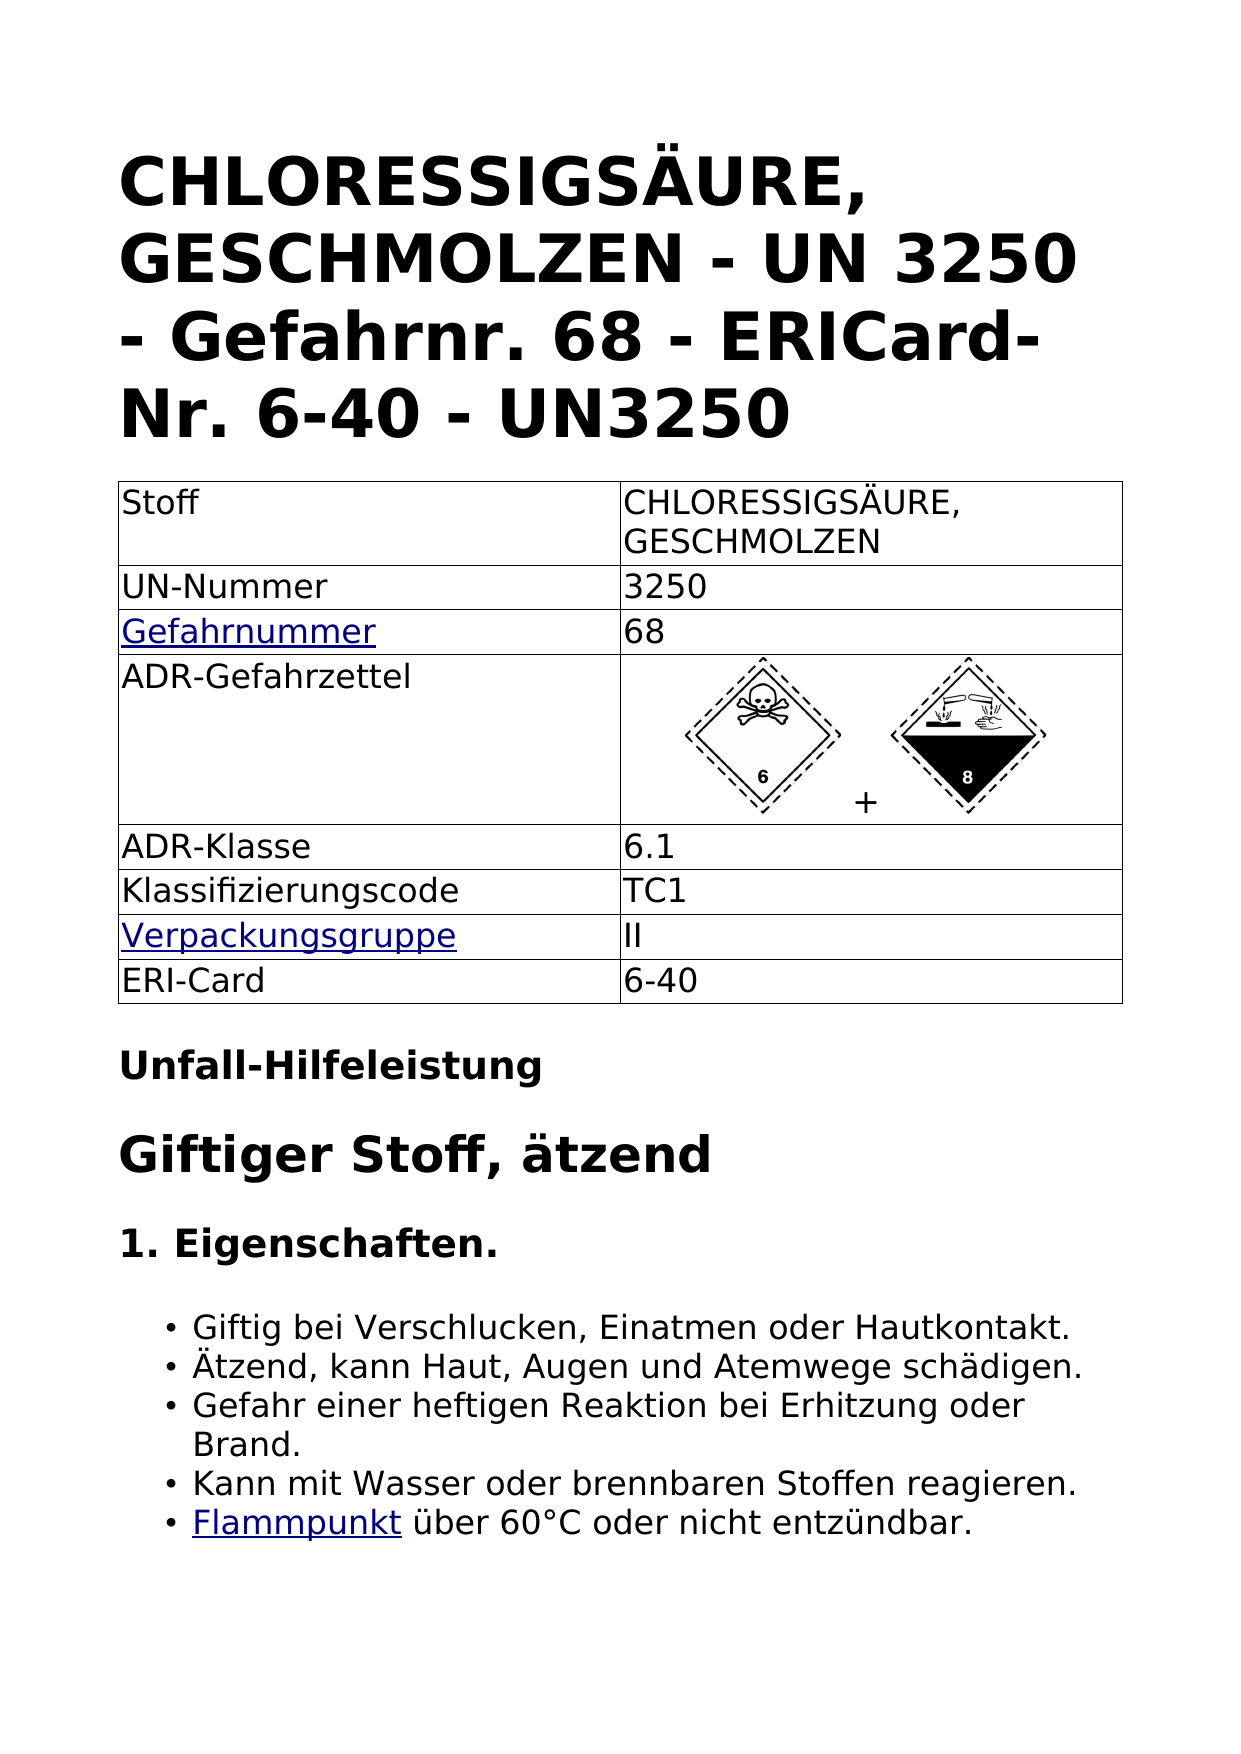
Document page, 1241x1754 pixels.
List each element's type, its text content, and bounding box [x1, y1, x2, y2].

table_cell 6-40 [621, 960, 1122, 1003]
table_cell + [621, 655, 1122, 824]
table_cell 6.1 [621, 825, 1122, 869]
list Ätzend, kann Haut, Augen und Atemwege schädigen. [177, 1348, 1122, 1387]
list Giftig bei Verschlucken, Einatmen oder Hautkontakt. [177, 1309, 1122, 1348]
list Kann mit Wasser oder brennbaren Stoffen reagieren. [177, 1464, 1122, 1503]
subtitle Unfall-Hilfeleistung [118, 1043, 1122, 1088]
subtitle Giftiger Stoff, ätzend [118, 1126, 1122, 1184]
picture [890, 657, 1047, 814]
subtitle 1. Eigenschaften. [118, 1222, 1122, 1267]
subtitle CHLORESSIGSÄURE, GESCHMOLZEN - UN 3250 - Gefahrnr. 68 - ERICard-Nr. 6-40 - UN3250 [118, 143, 1122, 453]
table_header CHLORESSIGSÄURE, GESCHMOLZEN [621, 482, 1122, 564]
list Gefahr einer heftigen Reaktion bei Erhitzung oder Brand. [177, 1387, 1122, 1464]
table_cell 68 [621, 610, 1122, 654]
table_cell Verpackungsgruppe [119, 915, 620, 958]
table_cell TC1 [621, 870, 1122, 914]
table_cell Klassifizierungscode [119, 870, 620, 914]
table_cell Gefahrnummer [119, 610, 620, 654]
picture [685, 657, 842, 814]
table_cell ADR-Gefahrzettel [119, 655, 620, 824]
table_cell 3250 [621, 566, 1122, 609]
table_cell UN-Nummer [119, 566, 620, 609]
table_cell II [621, 915, 1122, 958]
list Flammpunkt über 60°C oder nicht entzündbar. [177, 1503, 1122, 1542]
table_cell ERI-Card [119, 960, 620, 1003]
table_header Stoff [119, 482, 620, 564]
table_cell ADR-Klasse [119, 825, 620, 869]
